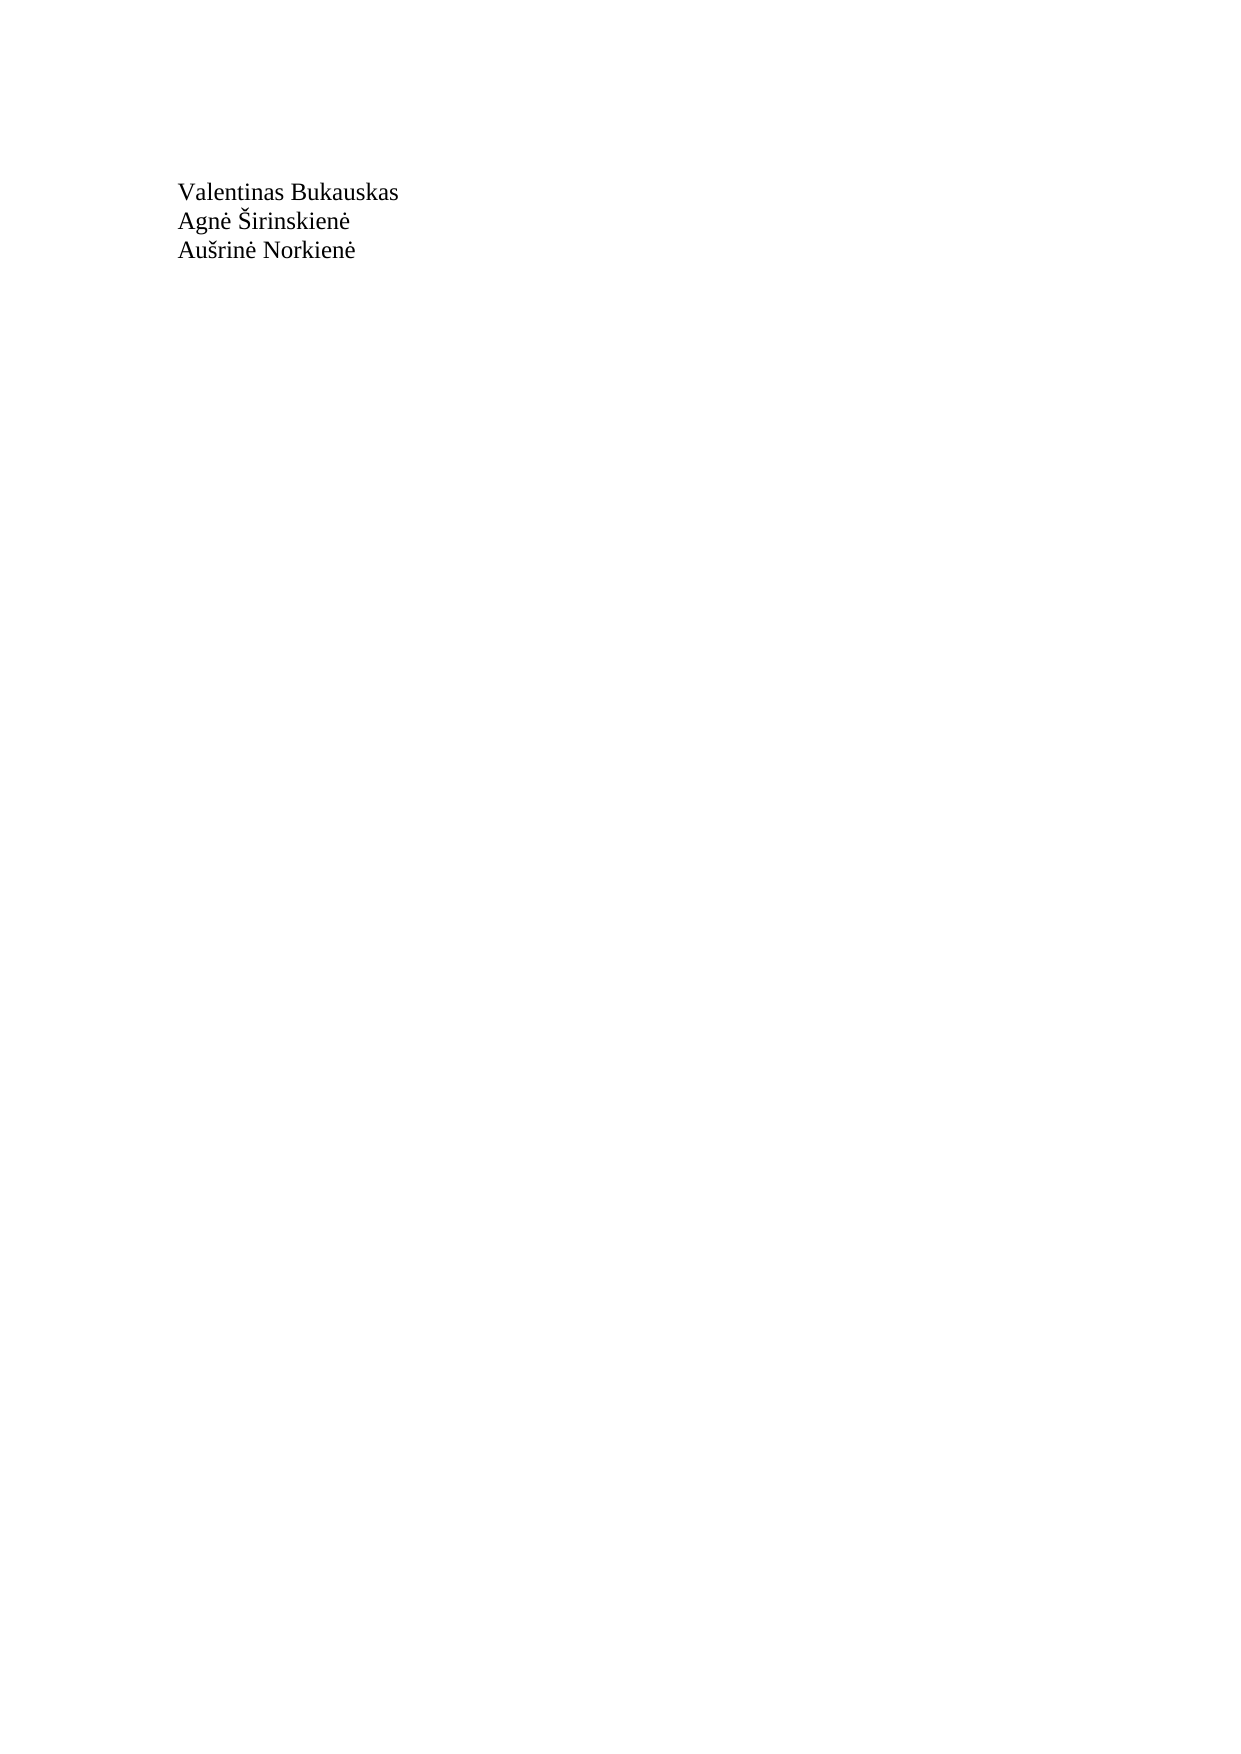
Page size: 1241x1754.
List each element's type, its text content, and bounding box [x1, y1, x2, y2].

text Valentinas Bukauskas [177, 177, 1181, 206]
text Aušrinė Norkienė [177, 235, 1181, 263]
text Agnė Širinskienė [177, 206, 1181, 235]
